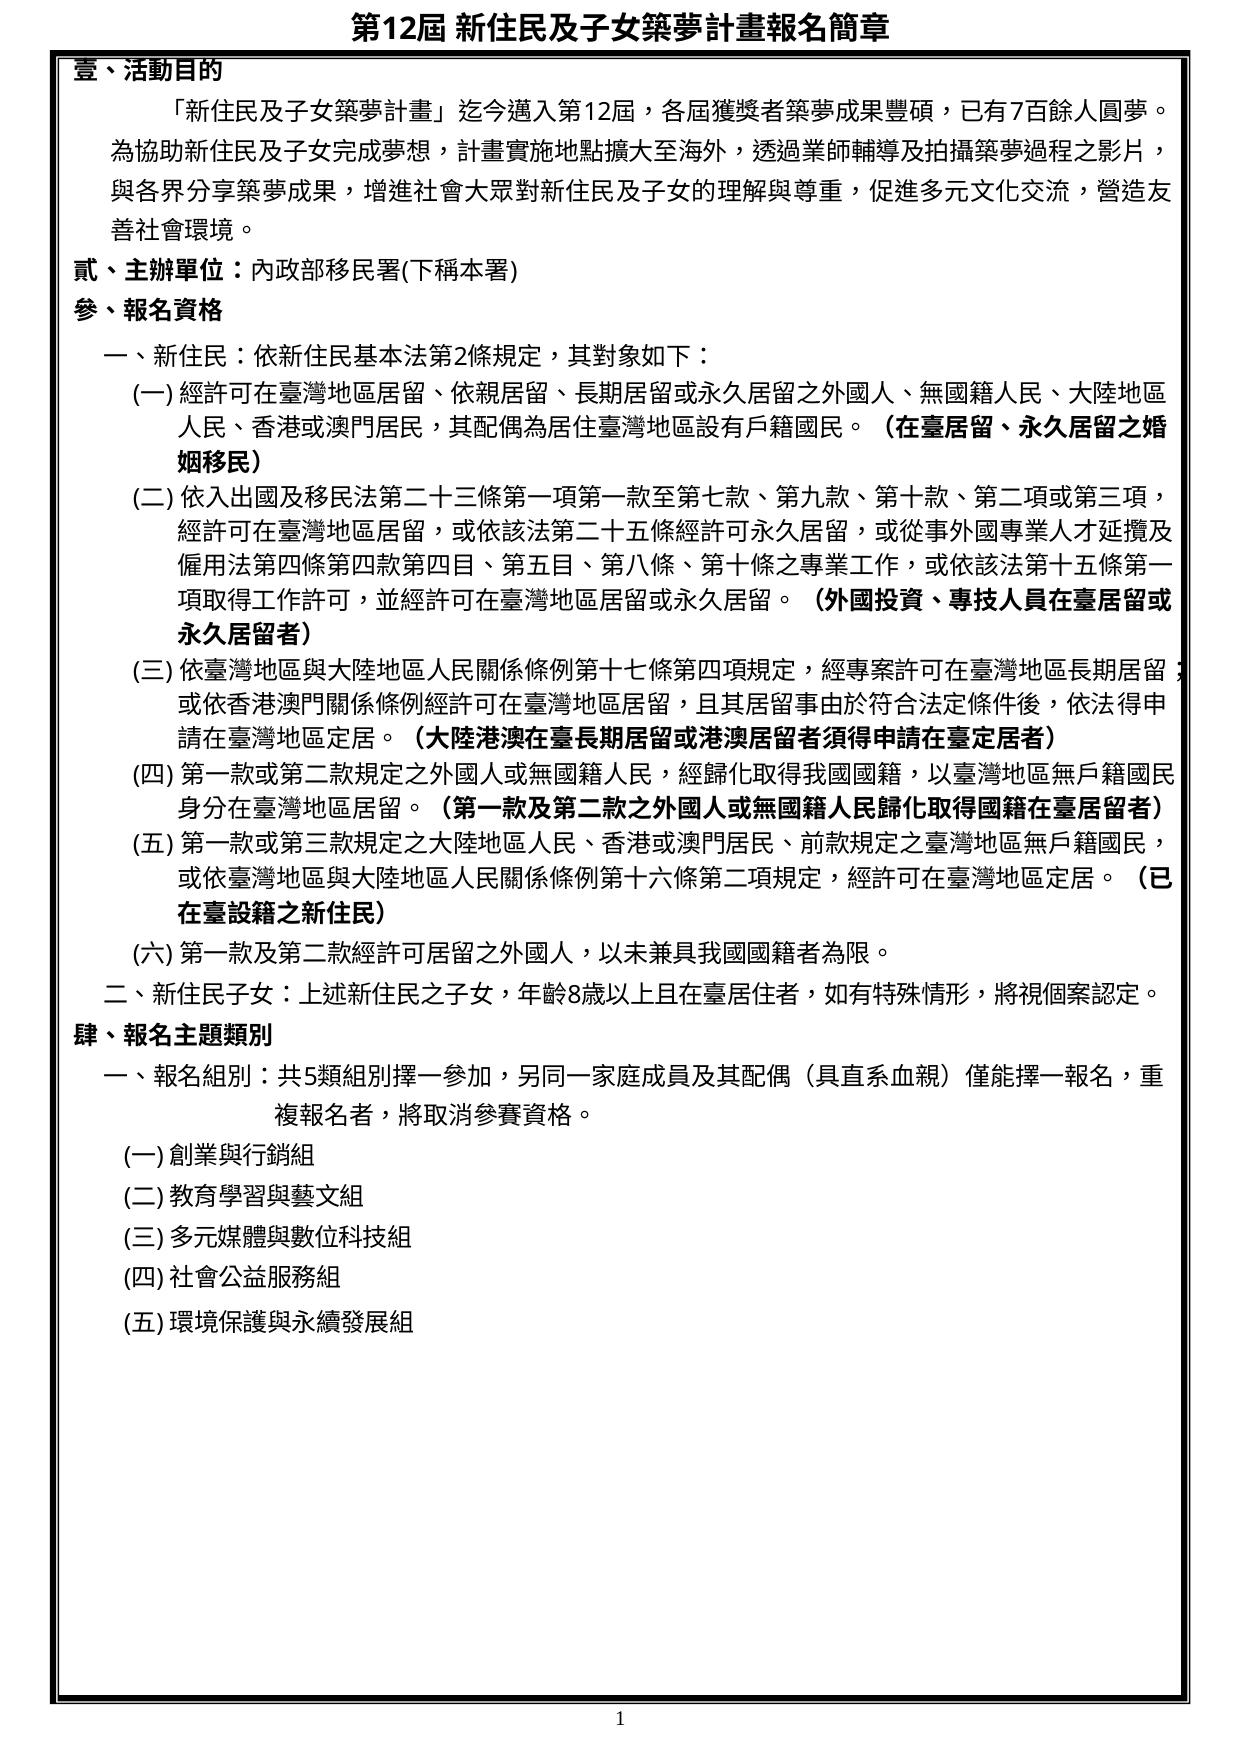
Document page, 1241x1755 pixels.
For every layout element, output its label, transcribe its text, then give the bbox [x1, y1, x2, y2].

text (二) 教育學習與藝文組 [124, 1176, 1181, 1212]
text (六) 第一款及第二款經許可居留之外國人，以未兼具我國國籍者為限。 [133, 929, 1181, 971]
text 第12屆 新住民及子女築夢計畫報名簡章 [59, 3, 1182, 49]
text 「新住民及子女築夢計畫」迄今邁入第12屆，各屆獲獎者築夢成果豐碩，已有7百餘人圓夢。為協助新住民及子女完成夢想，計畫實施地點擴大至海外，透過業師輔導及拍攝築夢過程之影片，與各界分享築夢成果，增進社會大眾對新住民及子女的理解與尊重，促進多元文化交流，營造友善社會環境。 [110, 91, 1173, 247]
text (三) 依臺灣地區與大陸地區人民關係條例第十七條第四項規定，經專案許可在臺灣地區長期居留；或依香港澳門關係條例經許可在臺灣地區居留，且其居留事由於符合法定條件後，依法得申請在臺灣地區定居。（大陸港澳在臺長期居留或港澳居留者須得申請在臺定居者） [133, 652, 1167, 755]
text (四) 第一款或第二款規定之外國人或無國籍人民，經歸化取得我國國籍，以臺灣地區無戶籍國民身分在臺灣地區居留。（第一款及第二款之外國人或無國籍人民歸化取得國籍在臺居留者） [133, 755, 1178, 825]
text (三) 多元媒體與數位科技組 (四) 社會公益服務組 [124, 1217, 418, 1293]
text (二) 依入出國及移民法第二十三條第一項第一款至第七款、第九款、第十款、第二項或第三項，經許可在臺灣地區居留，或依該法第二十五條經許可永久居留，或從事外國專業人才延攬及僱用法第四條第四款第四目、第五目、第八條、第十條之專業工作，或依該法第十五條第一項取得工作許可，並經許可在臺灣地區居留或永久居留。（外國投資、專技人員在臺居留或永久居留者） [133, 479, 1173, 651]
subtitle 肆、報名主題類別 [74, 1015, 1181, 1051]
text (五) 第一款或第三款規定之大陸地區人民、香港或澳門居民、前款規定之臺灣地區無戶籍國民，或依臺灣地區與大陸地區人民關係條例第十六條第二項規定，經許可在臺灣地區定居。（已在臺設籍之新住民） [133, 825, 1173, 929]
subtitle 壹、活動目的 [74, 60, 1181, 87]
text 一、報名組別：共5類組別擇一參加，另同一家庭成員及其配偶（具直系血親）僅能擇一報名，重複報名者，將取消參賽資格。 [103, 1056, 1167, 1132]
text (五) 環境保護與永續發展組 [124, 1297, 1181, 1340]
text 一、新住民：依新住民基本法第2條規定，其對象如下： [103, 331, 1181, 374]
text (一) 創業與行銷組 [124, 1136, 1181, 1172]
text (一) 經許可在臺灣地區居留、依親居留、長期居留或永久居留之外國人、無國籍人民、大陸地區人民、香港或澳門居民，其配偶為居住臺灣地區設有戶籍國民。（在臺居留、永久居留之婚姻移民） [133, 375, 1167, 478]
text 二、新住民子女：上述新住民之子女，年齡8歳以上且在臺居住者，如有特殊情形，將視個案認定。 [103, 974, 1181, 1010]
text 貳、主辦單位：內政部移民署(下稱本署)參、報名資格 [74, 251, 517, 327]
